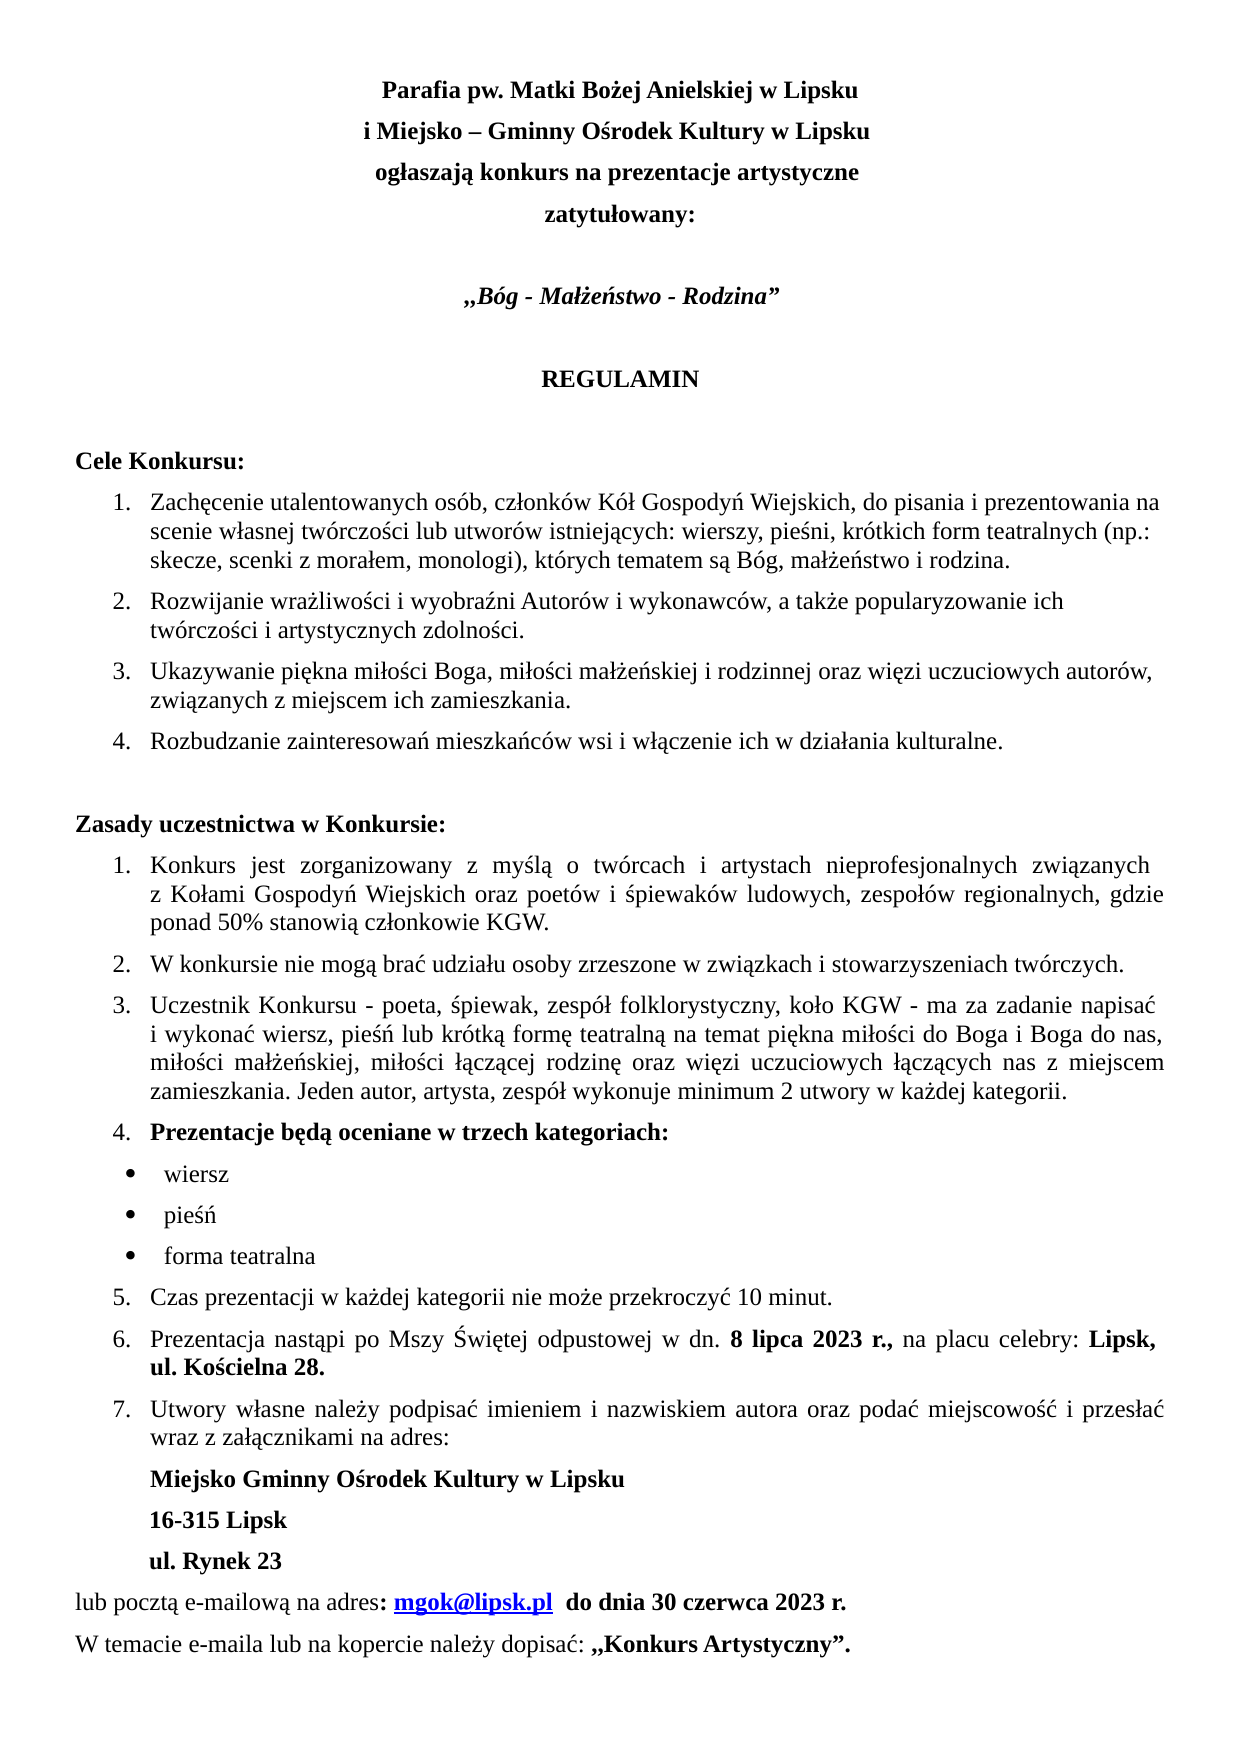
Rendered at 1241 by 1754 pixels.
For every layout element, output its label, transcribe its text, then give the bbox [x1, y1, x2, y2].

list Rozbudzanie zainteresowań mieszkańców wsi i włączenie ich w działania kulturalne. [112, 726, 1165, 755]
list Uczestnik Konkursu - poeta, śpiewak, zespół folklorystyczny, koło KGW - ma za zadanie napisać i wykonać wiersz, pieśń lub krótką formę teatralną na temat piękna miłości do Boga i Boga do nas, miłości małżeńskiej, miłości łączącej rodzinę oraz więzi uczuciowych łączących nas z miejscem zamieszkania. Jeden autor, artysta, zespół wykonuje minimum 2 utwory w każdej kategorii. [112, 990, 1165, 1105]
text 16-315 Lipsk [75, 1505, 1165, 1534]
text Miejsko Gminny Ośrodek Kultury w Lipsku [150, 1464, 1165, 1492]
list Zachęcenie utalentowanych osób, członków Kół Gospodyń Wiejskich, do pisania i prezentowania na scenie własnej twórczości lub utworów istniejących: wierszy, pieśni, krótkich form teatralnych (np.: skecze, scenki z morałem, monologi), których tematem są Bóg, małżeństwo i rodzina. [112, 487, 1165, 574]
text zatytułowany: [75, 199, 1165, 227]
text ul. Rynek 23 [75, 1546, 1165, 1575]
list Konkurs jest zorganizowany z myślą o twórcach i artystach nieprofesjonalnych związanych z Kołami Gospodyń Wiejskich oraz poetów i śpiewaków ludowych, zespołów regionalnych, gdzie ponad 50% stanowią członkowie KGW. [112, 850, 1165, 936]
text W temacie e-maila lub na kopercie należy dopisać: ,,Konkurs Artystyczny”. [75, 1629, 1165, 1657]
text Parafia pw. Matki Bożej Anielskiej w Lipsku [75, 75, 1165, 104]
text lub pocztą e-mailową na adres: mgok@lipsk.pl do dnia 30 czerwca 2023 r. [75, 1587, 1165, 1616]
text Cele Konkursu: [75, 446, 1165, 475]
text Zasady uczestnictwa w Konkursie: [75, 809, 1165, 837]
list Rozwijanie wrażliwości i wyobraźni Autorów i wykonawców, a także popularyzowanie ich twórczości i artystycznych zdolności. [112, 586, 1165, 644]
list Utwory własne należy podpisać imieniem i nazwiskiem autora oraz podać miejscowość i przesłać wraz z załącznikami na adres: [112, 1394, 1165, 1451]
text REGULAMIN [75, 364, 1165, 392]
list pieśń [112, 1200, 1165, 1229]
list forma teatralna [112, 1241, 1165, 1270]
list W konkursie nie mogą brać udziału osoby zrzeszone w związkach i stowarzyszeniach twórczych. [112, 949, 1165, 977]
text ogłaszają konkurs na prezentacje artystyczne [75, 157, 1165, 186]
list Czas prezentacji w każdej kategorii nie może przekroczyć 10 minut. [112, 1282, 1165, 1311]
list Ukazywanie piękna miłości Boga, miłości małżeńskiej i rodzinnej oraz więzi uczuciowych autorów, związanych z miejscem ich zamieszkania. [112, 656, 1165, 714]
text i Miejsko – Gminny Ośrodek Kultury w Lipsku [75, 116, 1165, 145]
text ,,Bóg - Małżeństwo - Rodzina” [75, 281, 1165, 310]
list Prezentacja nastąpi po Mszy Świętej odpustowej w dn. 8 lipca 2023 r., na placu celebry: Lipsk, ul. Kościelna 28. [112, 1324, 1165, 1381]
list wiersz [112, 1159, 1165, 1187]
list Prezentacje będą oceniane w trzech kategoriach: [112, 1117, 1165, 1146]
